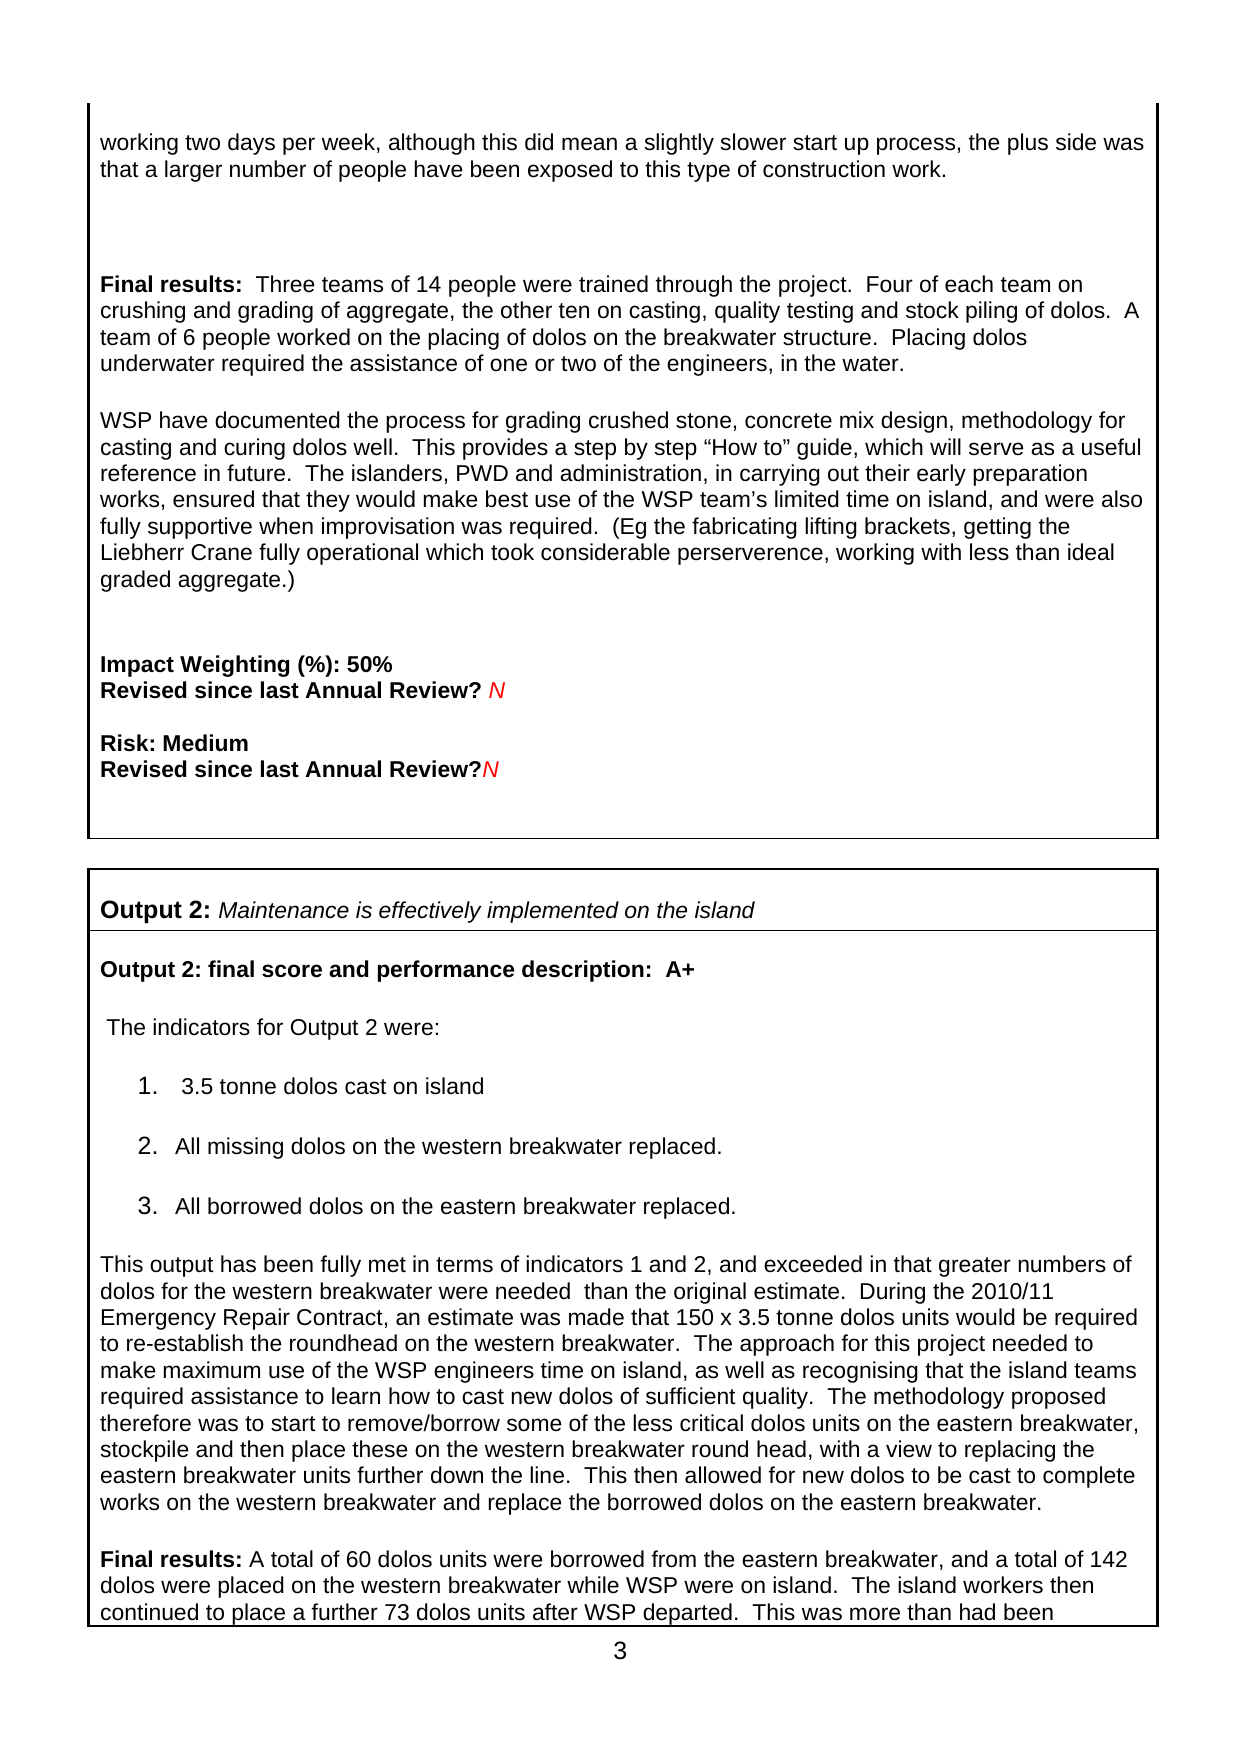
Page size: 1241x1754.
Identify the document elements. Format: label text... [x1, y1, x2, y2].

table_cell Output 2: final score and performance description: A+ The indicators for Output 2 were: 3.5 tonne dolos cast on island All missing dolos on the western breakwater replaced. All borrowed dolos on the eastern breakwater replaced. This output has been fully met in terms of indicators 1 and 2, and exceeded in that greater numbers of dolos for the western breakwater were needed than the original estimate. During the 2010/11 Emergency Repair Contract, an estimate was made that 150 x 3.5 tonne dolos units would be required to re-establish the roundhead on the western breakwater. The approach for this project needed to make maximum use of the WSP engineers time on island, as well as recognising that the island teams required assistance to learn how to cast new dolos of sufficient quality. The methodology proposed therefore was to start to remove/borrow some of the less critical dolos units on the eastern breakwater, stockpile and then place these on the western breakwater round head, with a view to replacing the eastern breakwater units further down the line. This then allowed for new dolos to be cast to complete works on the western breakwater and replace the borrowed dolos on the eastern breakwater. [90, 931, 1156, 1521]
table_cell Final results: A total of 60 dolos units were borrowed from the eastern breakwater, and a total of 142 dolos were placed on the western breakwater while WSP were on island. The island workers then continued to place a further 73 dolos units after WSP departed. This was more than had been [90, 1521, 1156, 1625]
table_cell Final results: Three teams of 14 people were trained through the project. Four of each team on crushing and grading of aggregate, the other ten on casting, quality testing and stock piling of dolos. A team of 6 people worked on the placing of dolos on the breakwater structure. Placing dolos underwater required the assistance of one or two of the engineers, in the water. WSP have documented the process for grading crushed stone, concrete mix design, methodology for casting and curing dolos well. This provides a step by step “How to” guide, which will serve as a useful reference in future. The islanders, PWD and administration, in carrying out their early preparation works, ensured that they would make best use of the WSP team’s limited time on island, and were also fully supportive when improvisation was required. (Eg the fabricating lifting brackets, getting the Liebherr Crane fully operational which took considerable perserverence, working with less than ideal graded aggregate.) Impact Weighting (%): 50% Revised since last Annual Review? N Risk: Medium Revised since last Annual Review?N [90, 246, 1156, 838]
table_cell working two days per week, although this did mean a slightly slower start up process, the plus side was that a larger number of people have been exposed to this type of construction work. [90, 103, 1156, 246]
table_header Output 2: Maintenance is effectively implemented on the island [90, 870, 1156, 929]
